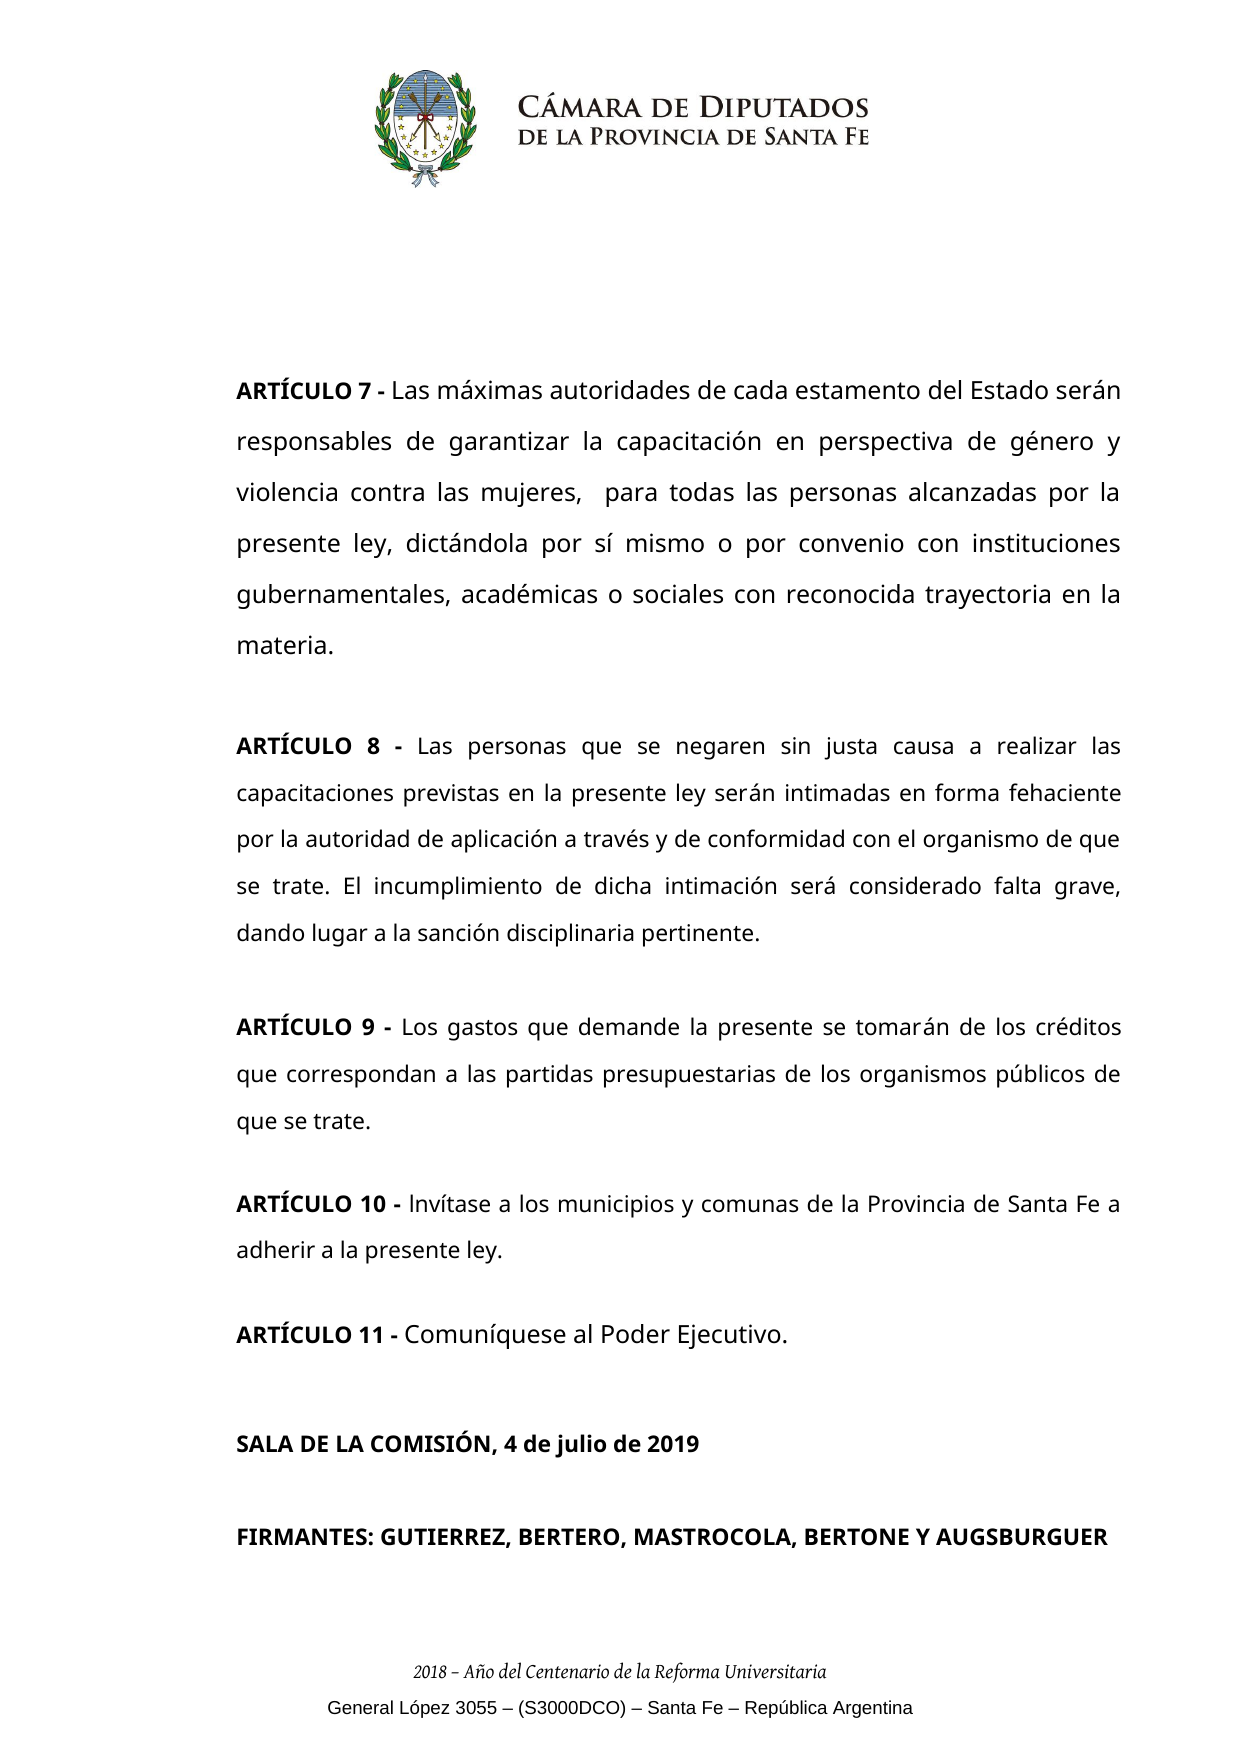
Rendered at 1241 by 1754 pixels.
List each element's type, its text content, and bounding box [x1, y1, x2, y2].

text ARTÍCULO 7 - Las máximas autoridades de cada estamento del Estado serán responsables de garantizar la capacitación en perspectiva de género y violencia contra las mujeres, para todas las personas alcanzadas por la presente ley, dictándola por sí mismo o por convenio con instituciones gubernamentales, académicas o sociales con reconocida trayectoria en la materia. [236, 372, 1122, 662]
text SALA DE LA COMISIÓN, 4 de julio de 2019 [236, 1428, 1122, 1459]
text FIRMANTES: GUTIERREZ, BERTERO, MASTROCOLA, BERTONE Y AUGSBURGUER [236, 1521, 1122, 1553]
text ARTÍCULO 11 - Comuníquese al Poder Ejecutivo. [788, 1317, 1122, 1351]
picture [374, 70, 869, 192]
text ARTÍCULO 8 - Las personas que se negaren sin justa causa a realizar las capacitaciones previstas en la presente ley serán intimadas en forma fehaciente por la autoridad de aplicación a través y de conformidad con el organismo de que se trate. El incumplimiento de dicha intimación será considerado falta grave, dando lugar a la sanción disciplinaria pertinente. [236, 761, 1122, 948]
text ARTÍCULO 9 - Los gastos que demande la presente se tomarán de los créditos que correspondan a las partidas presupuestarias de los organismos públicos de que se trate. [236, 1011, 1122, 1136]
text ARTÍCULO 10 - lnvítase a los municipios y comunas de la Provincia de Santa Fe a adherir a la presente ley. [236, 1187, 1122, 1266]
